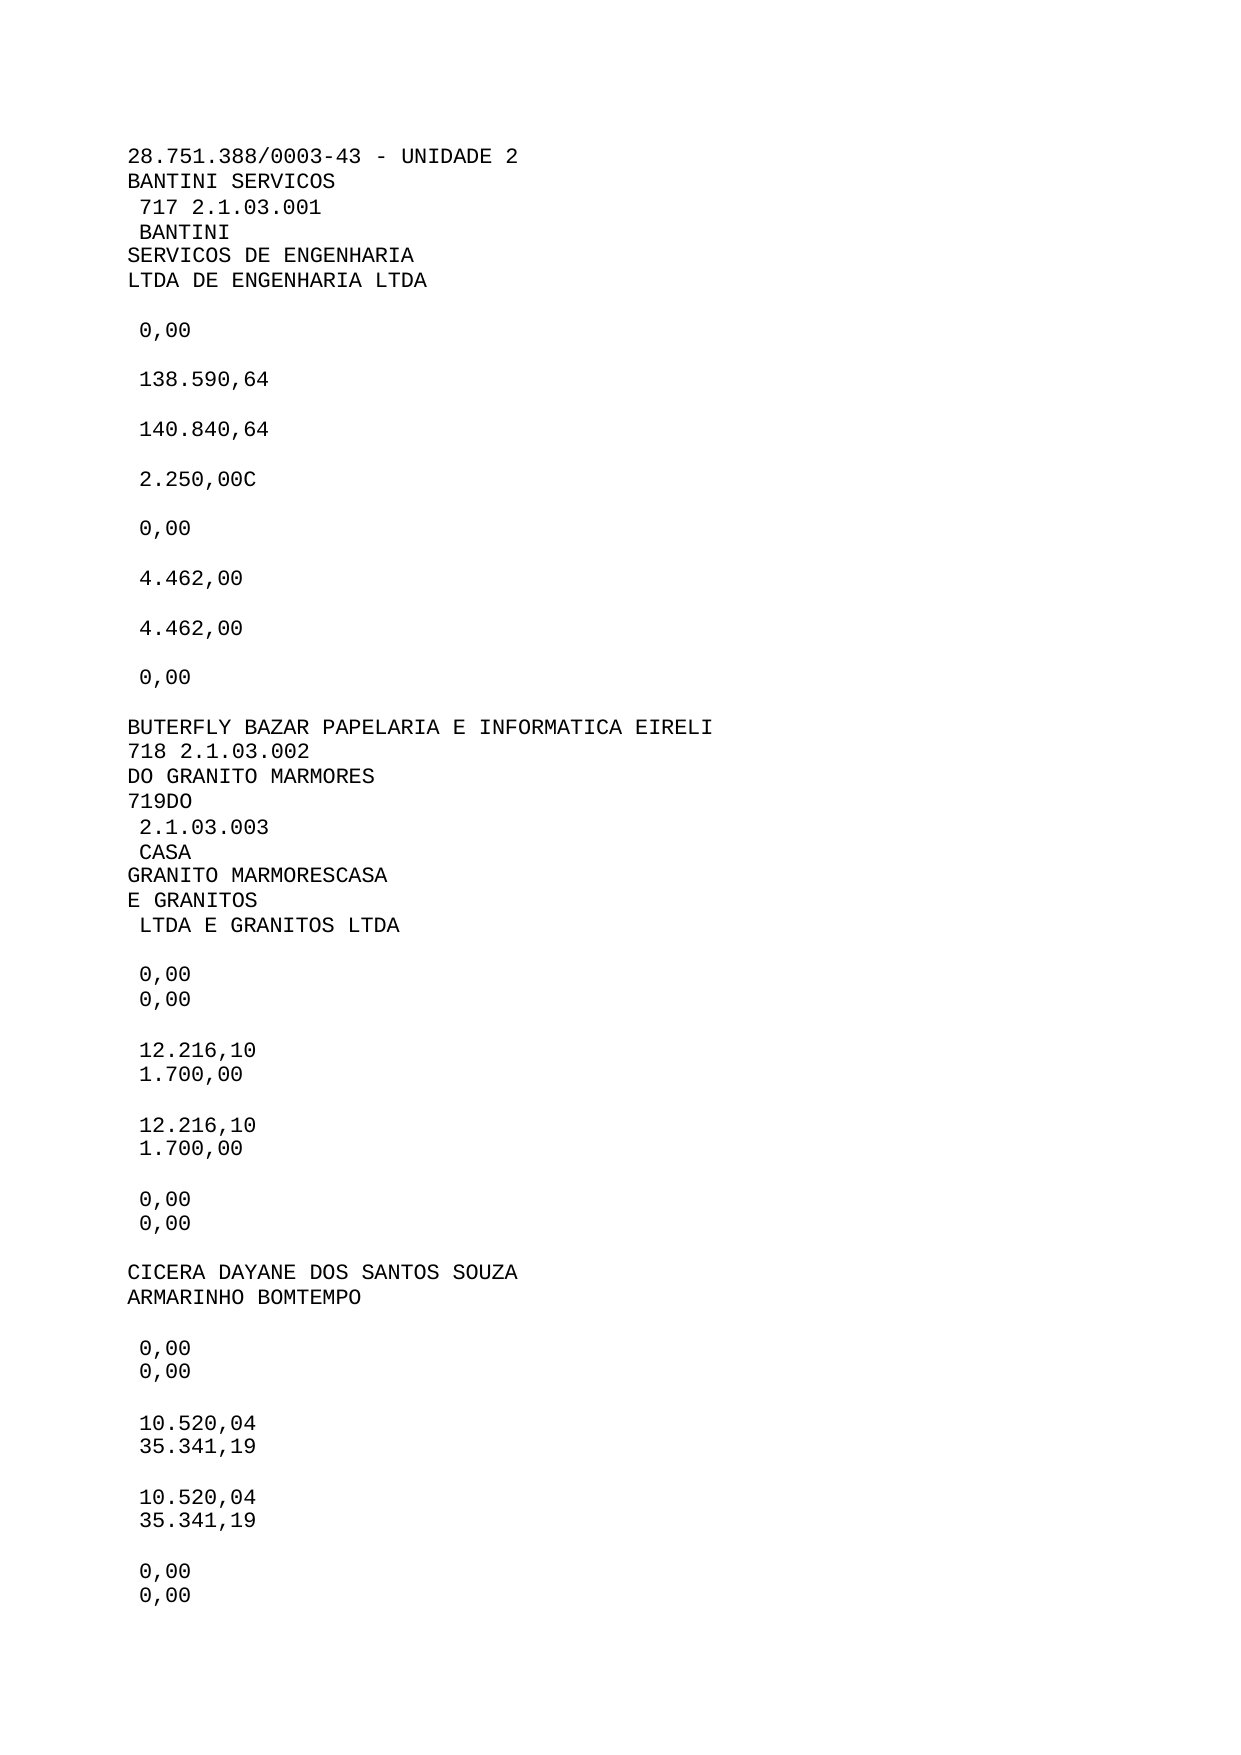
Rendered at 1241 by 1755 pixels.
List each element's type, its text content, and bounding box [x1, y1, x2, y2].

text BANTINI [139, 220, 1066, 244]
text 4.462,00 [139, 617, 1066, 642]
text 35.341,19 [139, 1509, 1066, 1534]
text SERVICOS DE ENGENHARIA LTDA DE ENGENHARIA LTDA [127, 244, 450, 294]
text 0,00 [139, 666, 1066, 691]
text 0,00 [139, 319, 1066, 344]
text 12.216,10 [139, 1038, 1066, 1063]
text 0,00 [139, 1559, 1066, 1584]
text 0,00 [139, 517, 1066, 542]
text 12.216,10 [139, 1112, 1066, 1137]
text 0,00 [139, 1212, 1066, 1237]
text CASA [139, 839, 1066, 864]
text 0,00 [139, 1336, 1066, 1361]
text 10.520,04 [139, 1485, 1066, 1509]
text 2.250,00C [139, 468, 1066, 493]
text CICERA DAYANE DOS SANTOS SOUZA ARMARINHO BOMTEMPO [127, 1261, 541, 1311]
text 0,00 [139, 1361, 1066, 1385]
text 717 2.1.03.001 [139, 195, 1066, 220]
text DO GRANITO MARMORES 719DO [127, 766, 389, 815]
text 35.341,19 [139, 1435, 1066, 1460]
text 138.590,64 [139, 369, 1066, 393]
text 1.700,00 [139, 1137, 1066, 1162]
text 4.462,00 [139, 567, 1066, 592]
text 28.751.388/0003-43 - UNIDADE 2 BANTINI SERVICOS [127, 146, 554, 195]
text 2.1.03.003 [139, 815, 1066, 839]
text 1.700,00 [139, 1063, 1066, 1088]
text LTDA E GRANITOS LTDA [139, 914, 1066, 939]
text 0,00 [139, 1584, 1066, 1609]
text GRANITO MARMORESCASA E GRANITOS [127, 864, 402, 914]
text 0,00 [139, 1187, 1066, 1212]
text 140.840,64 [139, 418, 1066, 443]
text 10.520,04 [139, 1410, 1066, 1435]
text 0,00 [139, 988, 1066, 1013]
text 0,00 [139, 963, 1066, 988]
text BUTERFLY BAZAR PAPELARIA E INFORMATICA EIRELI 718 2.1.03.002 [127, 716, 744, 766]
